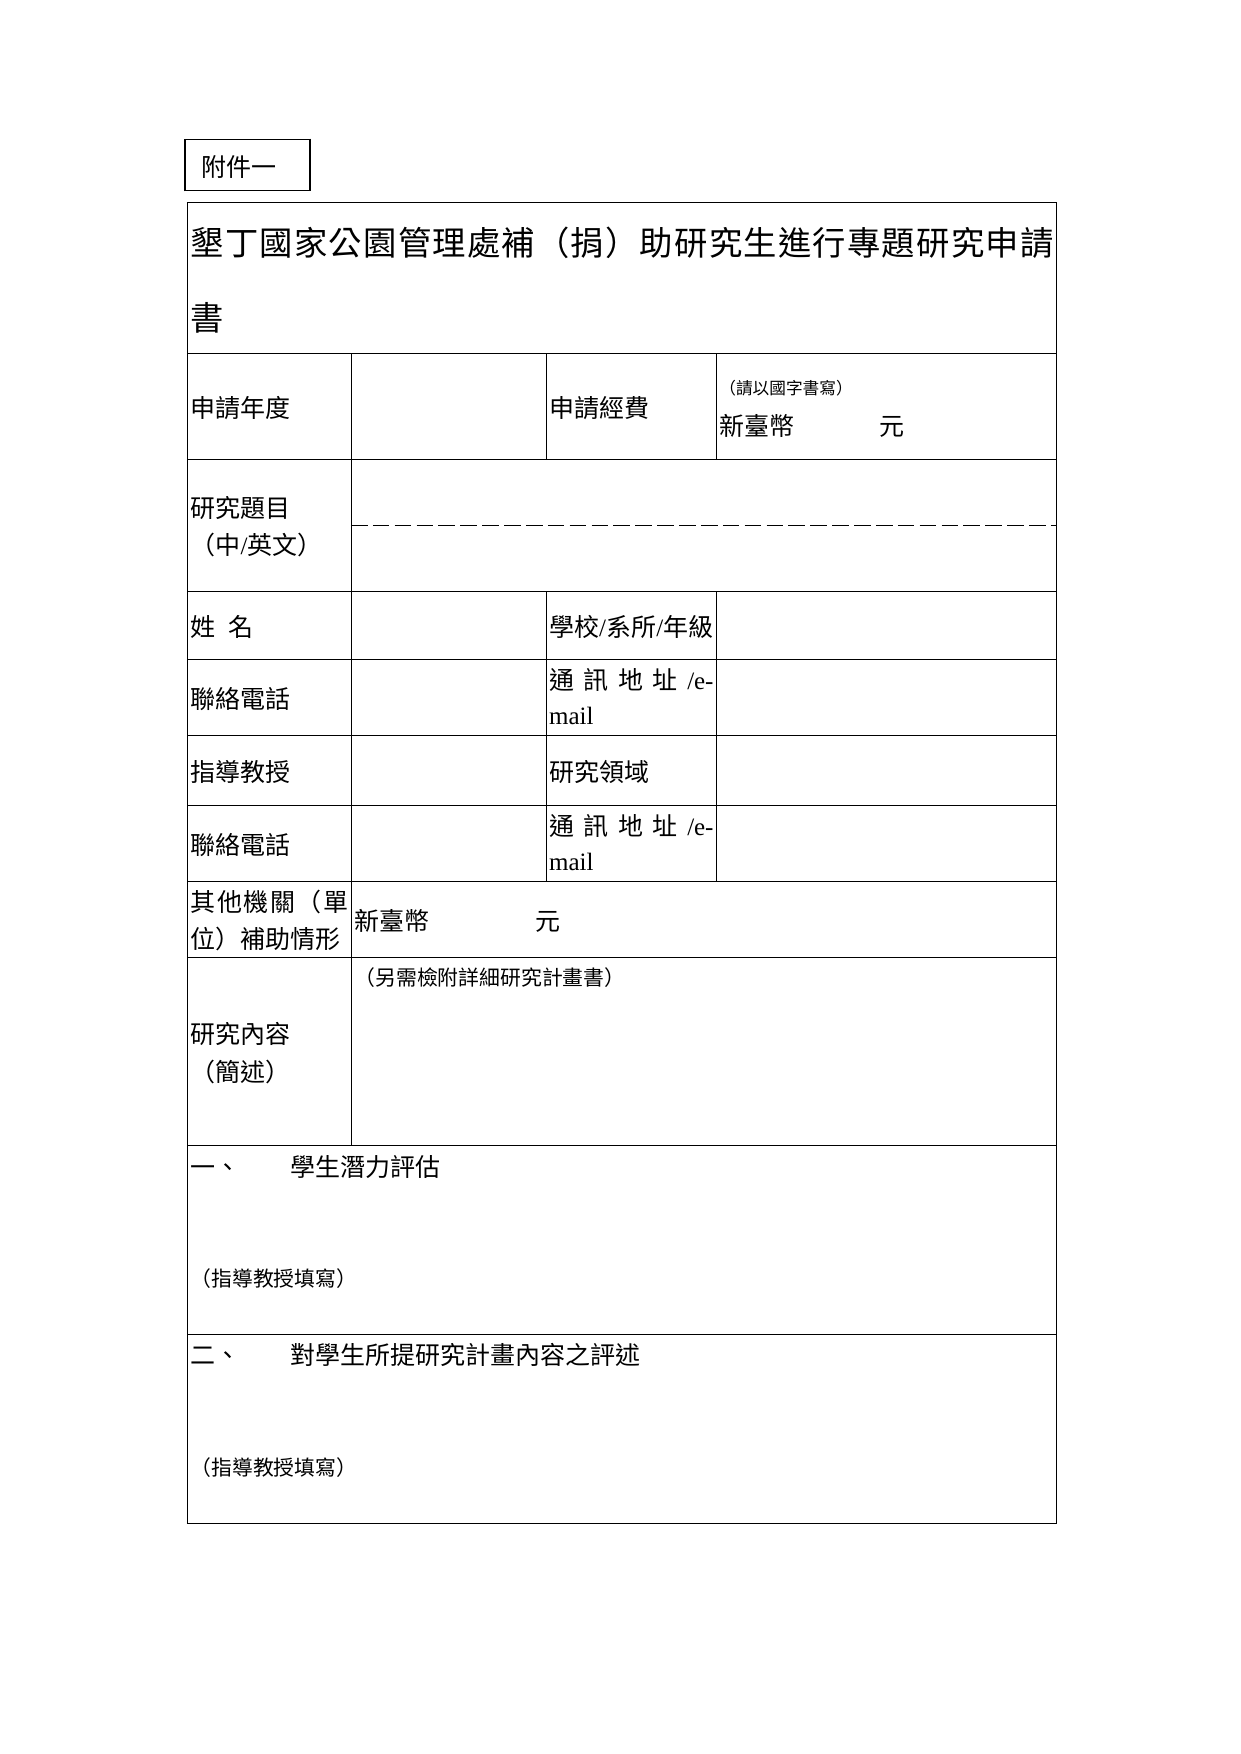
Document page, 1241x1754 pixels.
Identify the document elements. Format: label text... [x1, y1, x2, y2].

table_cell 研究領域 [547, 736, 716, 805]
table_cell 對學生所提研究計畫內容之評述 （指導教授填寫） [188, 1335, 1056, 1522]
table_cell 姓 名 [188, 592, 351, 659]
table_cell 申請年度 [188, 354, 351, 458]
table_cell [717, 736, 1056, 805]
table_cell 研究題目 （中/英文） [188, 460, 351, 591]
table_cell 研究內容 （簡述） [188, 958, 351, 1145]
table_cell 聯絡電話 [188, 660, 351, 735]
table_cell 通訊地址/e-mail [547, 806, 716, 881]
table_cell 其他機關（單位）補助情形 [188, 882, 351, 957]
table_cell 聯絡電話 [188, 806, 351, 881]
table_cell [352, 525, 1056, 591]
table_cell [352, 460, 1056, 525]
table_cell 學校/系所/年級 [547, 592, 716, 659]
table_cell （請以國字書寫） 新臺幣 元 [717, 354, 1056, 458]
table_cell [717, 660, 1056, 735]
table_cell [352, 736, 546, 805]
table_cell 通訊地址/e-mail [547, 660, 716, 735]
table_cell 新臺幣 元 [352, 882, 1056, 957]
table_cell [717, 806, 1056, 881]
table_cell 學生潛力評估 （指導教授填寫） [188, 1146, 1056, 1334]
table_cell 指導教授 [188, 736, 351, 805]
table_header 墾丁國家公園管理處補（捐）助研究生進行專題研究申請書 [186, 140, 309, 190]
table_cell 申請經費 [547, 354, 716, 458]
table_header 墾丁國家公園管理處補（捐）助研究生進行專題研究申請書 [188, 203, 1056, 353]
table_cell [352, 354, 546, 458]
table_cell （另需檢附詳細研究計畫書） [352, 958, 1056, 1145]
table_cell [717, 592, 1056, 659]
table_cell [352, 592, 546, 659]
table_cell [352, 660, 546, 735]
table_cell [352, 806, 546, 881]
